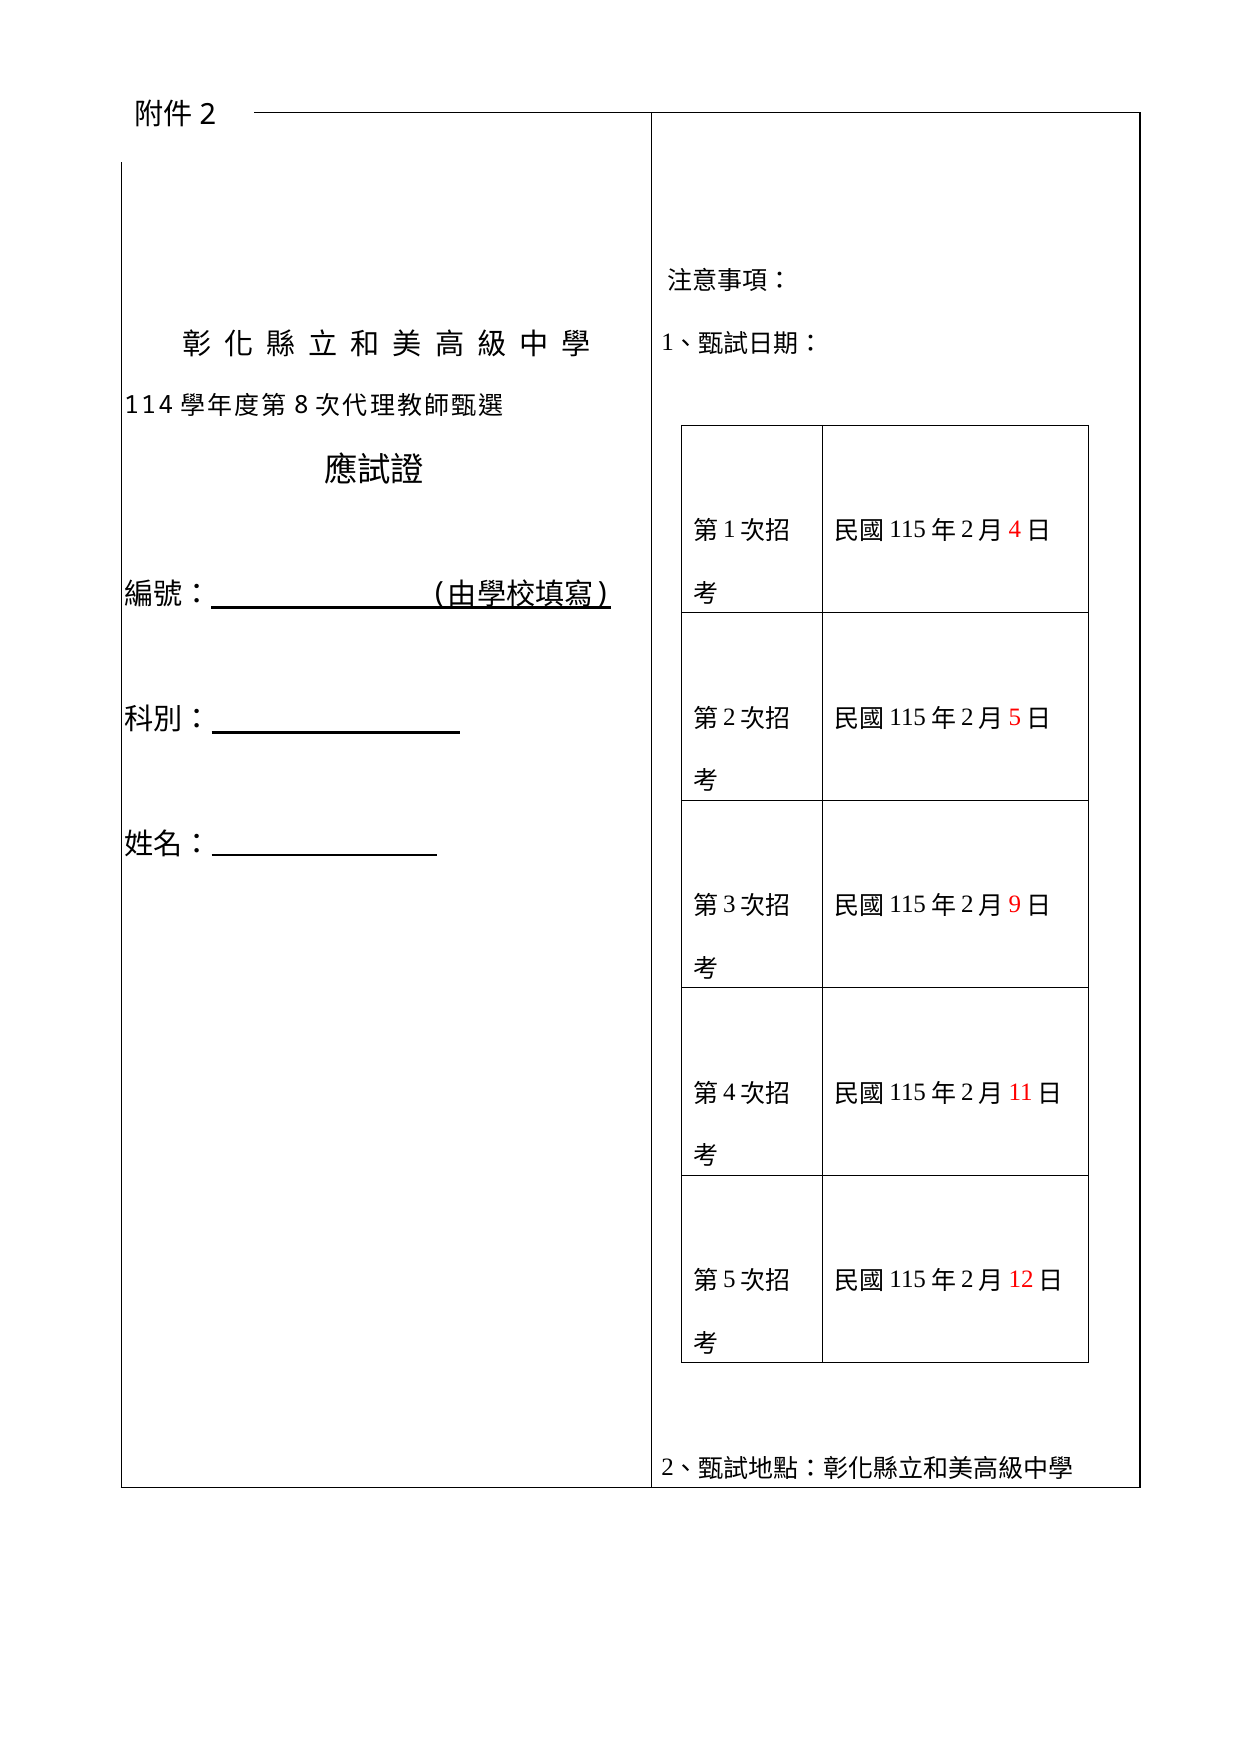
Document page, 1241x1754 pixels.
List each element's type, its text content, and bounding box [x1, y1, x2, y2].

table_header 民國115年2月4日 [823, 426, 1088, 612]
table_cell 第5次招考 [682, 1176, 822, 1362]
table_header 彰化縣立和美高級中學 114學年度第8次代理教師甄選 應試證 編號： (由學校填寫) 科別： 姓名： [119, 84, 651, 1487]
table_cell 民國115年2月5日 [823, 613, 1088, 800]
table_cell 第2次招考 [682, 613, 822, 800]
table_header 注意事項： 1、甄試日期： 2、甄試地點：彰化縣立和美高級中學 [652, 113, 1139, 1487]
table_cell 第4次招考 [682, 988, 822, 1175]
table_cell 民國115年2月11日 [823, 988, 1088, 1175]
table_cell 民國115年2月9日 [823, 801, 1088, 987]
table_cell 民國115年2月12日 [823, 1176, 1088, 1362]
table_cell 第3次招考 [682, 801, 822, 987]
table_header 第1次招考 [682, 426, 822, 612]
